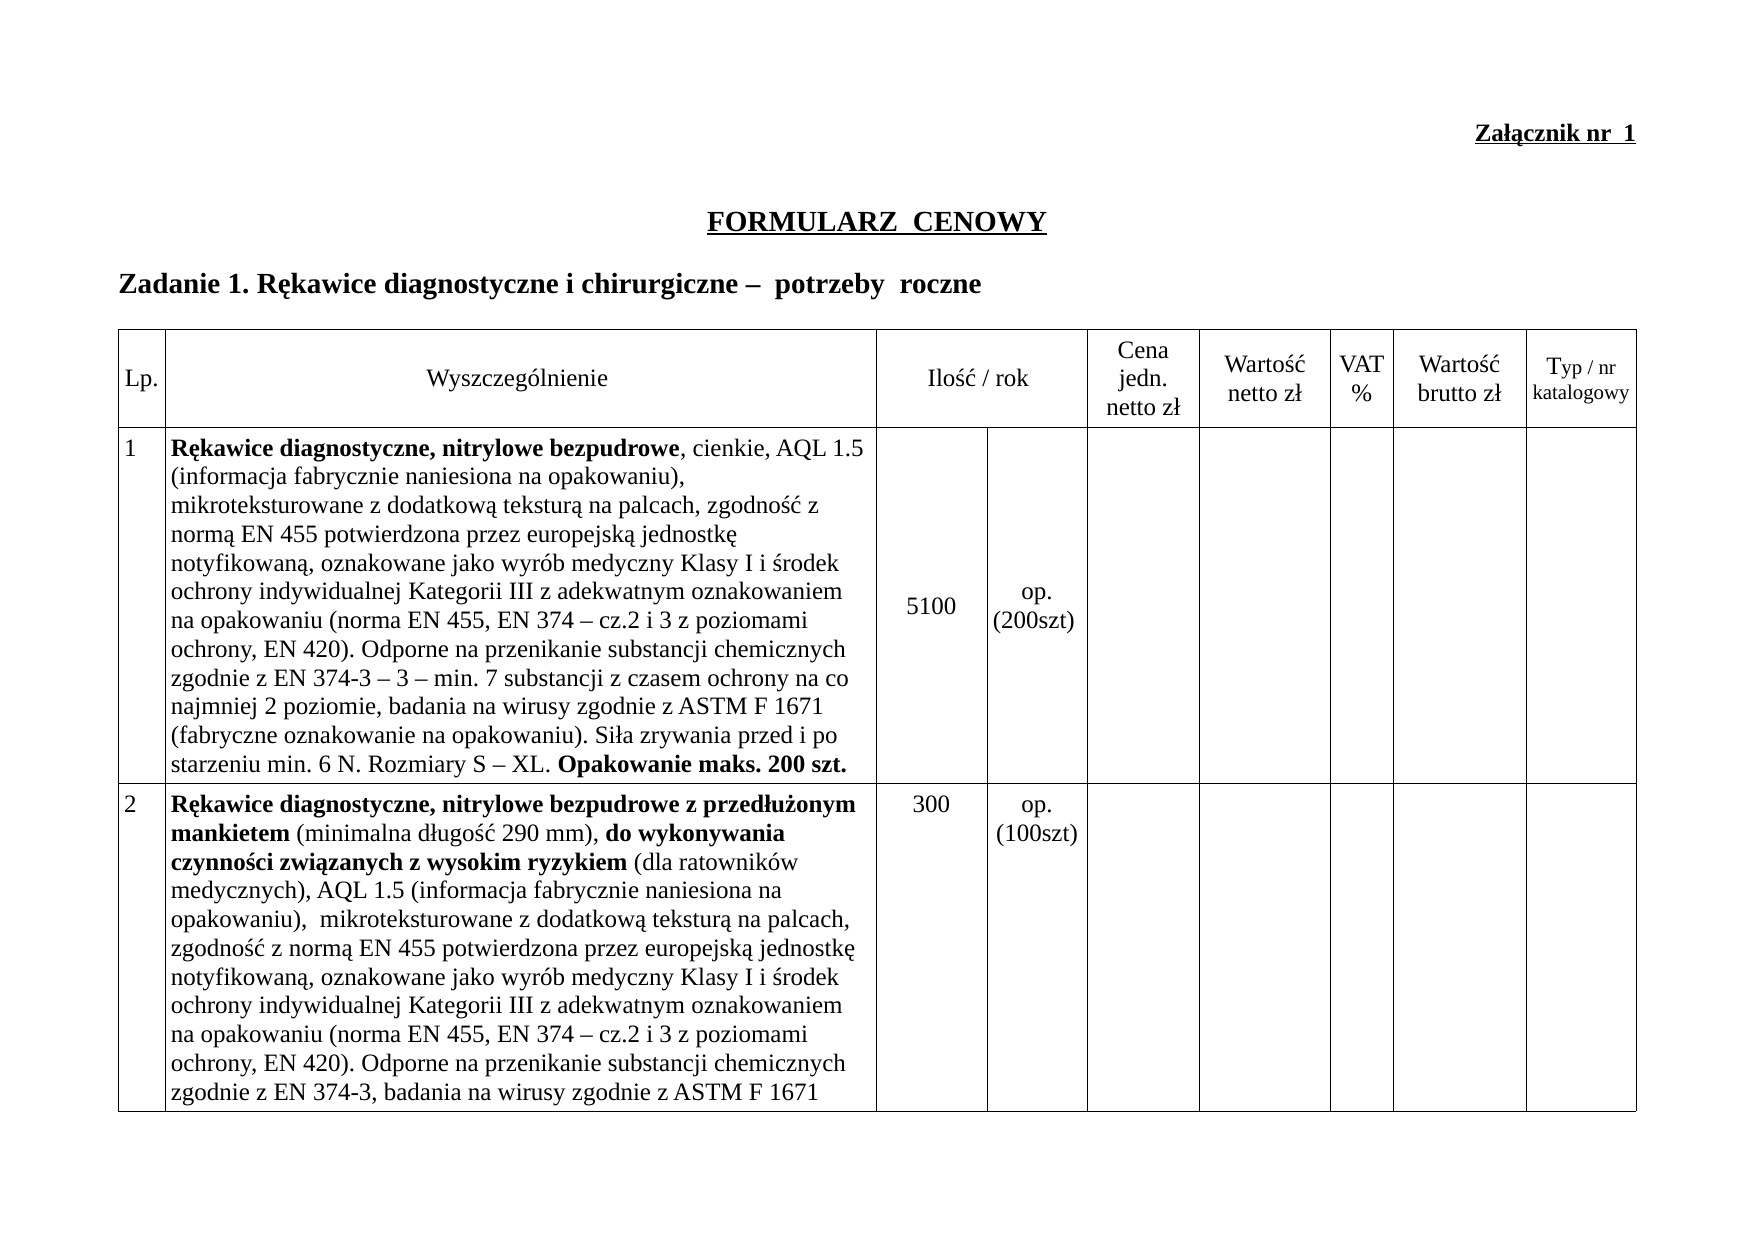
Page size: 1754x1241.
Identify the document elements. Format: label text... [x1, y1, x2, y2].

table_cell 1 [119, 428, 165, 783]
table_header VAT % [1331, 330, 1393, 427]
text Zadanie 1. Rękawice diagnostyczne i chirurgiczne – potrzeby roczne [118, 267, 1636, 300]
table_cell [1331, 784, 1393, 1111]
table_cell [1200, 784, 1330, 1111]
table_cell 2 [119, 784, 165, 1111]
table_cell 5100 [877, 428, 987, 783]
table_header Typ / nr katalogowy [1527, 330, 1636, 427]
text Załącznik nr 1 [118, 118, 1636, 147]
table_cell [1200, 428, 1330, 783]
table_header Wartość netto zł [1200, 330, 1330, 427]
table_header Wyszczególnienie [166, 330, 876, 427]
table_cell [1331, 428, 1393, 783]
table_cell [1394, 428, 1526, 783]
table_cell [1527, 428, 1636, 783]
table_cell op. (100szt) [988, 784, 1087, 1111]
table_cell [1394, 784, 1526, 1111]
table_cell [1527, 784, 1636, 1111]
table_cell 300 [877, 784, 987, 1111]
text FORMULARZ CENOWY [118, 204, 1636, 238]
table_header Cena jedn. netto zł [1088, 330, 1199, 427]
table_header Lp. [119, 330, 165, 427]
table_header Ilość / rok [877, 330, 1087, 427]
table_cell [1088, 784, 1199, 1111]
table_cell op. (200szt) [988, 428, 1087, 783]
table_header Wartość brutto zł [1394, 330, 1526, 427]
table_cell [1088, 428, 1199, 783]
table_cell Rękawice diagnostyczne, nitrylowe bezpudrowe, cienkie, AQL 1.5 (informacja fabrycznie naniesiona na opakowaniu), mikroteksturowane z dodatkową teksturą na palcach, zgodność z normą EN 455 potwierdzona przez europejską jednostkę notyfikowaną, oznakowane jako wyrób medyczny Klasy I i środek ochrony indywidualnej Kategorii III z adekwatnym oznakowaniem na opakowaniu (norma EN 455, EN 374 – cz.2 i 3 z poziomami ochrony, EN 420). Odporne na przenikanie substancji chemicznych zgodnie z EN 374-3 – 3 – min. 7 substancji z czasem ochrony na co najmniej 2 poziomie, badania na wirusy zgodnie z ASTM F 1671 (fabryczne oznakowanie na opakowaniu). Siła zrywania przed i po starzeniu min. 6 N. Rozmiary S – XL. Opakowanie maks. 200 szt. [166, 428, 876, 783]
table_cell Rękawice diagnostyczne, nitrylowe bezpudrowe z przedłużonym mankietem (minimalna długość 290 mm), do wykonywania czynności związanych z wysokim ryzykiem (dla ratowników medycznych), AQL 1.5 (informacja fabrycznie naniesiona na opakowaniu), mikroteksturowane z dodatkową teksturą na palcach, zgodność z normą EN 455 potwierdzona przez europejską jednostkę notyfikowaną, oznakowane jako wyrób medyczny Klasy I i środek ochrony indywidualnej Kategorii III z adekwatnym oznakowaniem na opakowaniu (norma EN 455, EN 374 – cz.2 i 3 z poziomami ochrony, EN 420). Odporne na przenikanie substancji chemicznych zgodnie z EN 374-3, badania na wirusy zgodnie z ASTM F 1671 [166, 784, 876, 1111]
